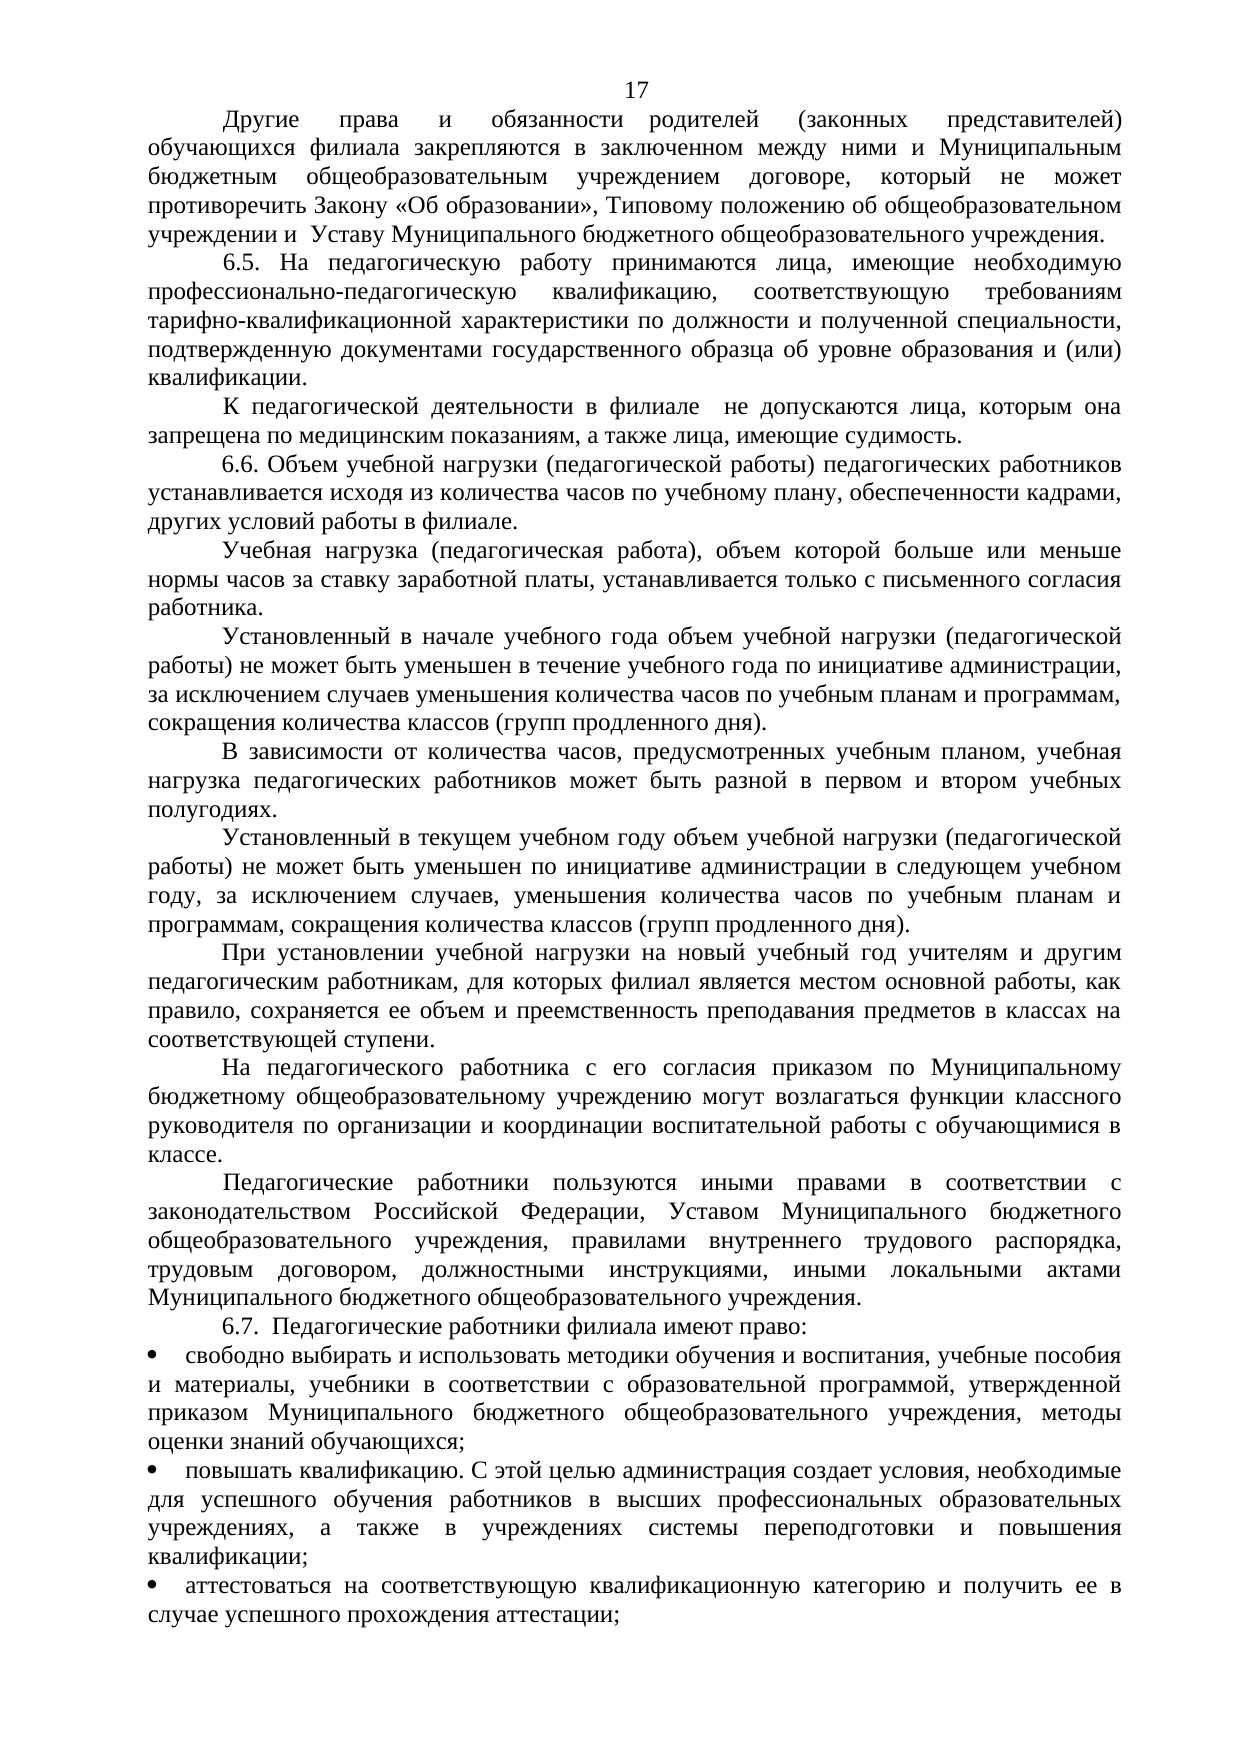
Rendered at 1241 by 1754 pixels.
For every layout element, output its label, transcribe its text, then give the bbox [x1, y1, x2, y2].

text Педагогические работники пользуются иными правами в соответствии с законодательством Российской Федерации, Уставом Муниципального бюджетного общеобразовательного учреждения, правилами внутреннего трудового распорядка, трудовым договором, должностными инструкциями, иными локальными актами Муниципального бюджетного общеобразовательного учреждения. [148, 1167, 1122, 1311]
text Учебная нагрузка (педагогическая работа), объем которой больше или меньше нормы часов за ставку заработной платы, устанавливается только с письменного согласия работника. [148, 535, 1122, 621]
text К педагогической деятельности в филиале не допускаются лица, которым она запрещена по медицинским показаниям, а также лица, имеющие судимость. [148, 391, 1122, 449]
text Другие права и обязанности родителей (законных представителей) обучающихся филиала закрепляются в заключенном между ними и Муниципальным бюджетным общеобразовательным учреждением договоре, который не может противоречить Закону «Об образовании», Типовому положению об общеобразовательном учреждении и Уставу Муниципального бюджетного общеобразовательного учреждения. [148, 104, 1122, 247]
text В зависимости от количества часов, предусмотренных учебным планом, учебная нагрузка педагогических работников может быть разной в первом и втором учебных полугодиях. [148, 736, 1122, 822]
text Установленный в текущем учебном году объем учебной нагрузки (педагогической работы) не может быть уменьшен по инициативе администрации в следующем учебном году, за исключением случаев, уменьшения количества часов по учебным планам и программам, сокращения количества классов (групп продленного дня). [148, 822, 1122, 937]
text При установлении учебной нагрузки на новый учебный год учителям и другим педагогическим работникам, для которых филиал является местом основной работы, как правило, сохраняется ее объем и преемственность преподавания предметов в классах на соответствующей ступени. [148, 937, 1122, 1052]
text Установленный в начале учебного года объем учебной нагрузки (педагогической работы) не может быть уменьшен в течение учебного года по инициативе администрации, за исключением случаев уменьшения количества часов по учебным планам и программам, сокращения количества классов (групп продленного дня). [148, 621, 1122, 736]
list повышать квалификацию. С этой целью администрация создает условия, необходимые для успешного обучения работников в высших профессиональных образовательных учреждениях, а также в учреждениях системы переподготовки и повышения квалификации; [148, 1455, 1122, 1570]
list аттестоваться на соответствующую квалификационную категорию и получить ее в случае успешного прохождения аттестации; [148, 1570, 1122, 1627]
text 6.5. На педагогическую работу принимаются лица, имеющие необходимую профессионально-педагогическую квалификацию, соответствующую требованиям тарифно-квалификационной характеристики по должности и полученной специальности, подтвержденную документами государственного образца об уровне образования и (или) квалификации. [148, 247, 1122, 391]
list свободно выбирать и использовать методики обучения и воспитания, учебные пособия и материалы, учебники в соответствии с образовательной программой, утвержденной приказом Муниципального бюджетного общеобразовательного учреждения, методы оценки знаний обучающихся; [148, 1340, 1122, 1455]
text На педагогического работника с его согласия приказом по Муниципальному бюджетному общеобразовательному учреждению могут возлагаться функции классного руководителя по организации и координации воспитательной работы с обучающимися в классе. [148, 1052, 1122, 1167]
text 6.6. Объем учебной нагрузки (педагогической работы) педагогических работников устанавливается исходя из количества часов по учебному плану, обеспеченности кадрами, других условий работы в филиале. [148, 449, 1122, 535]
text 6.7. Педагогические работники филиала имеют право: [148, 1311, 1122, 1340]
